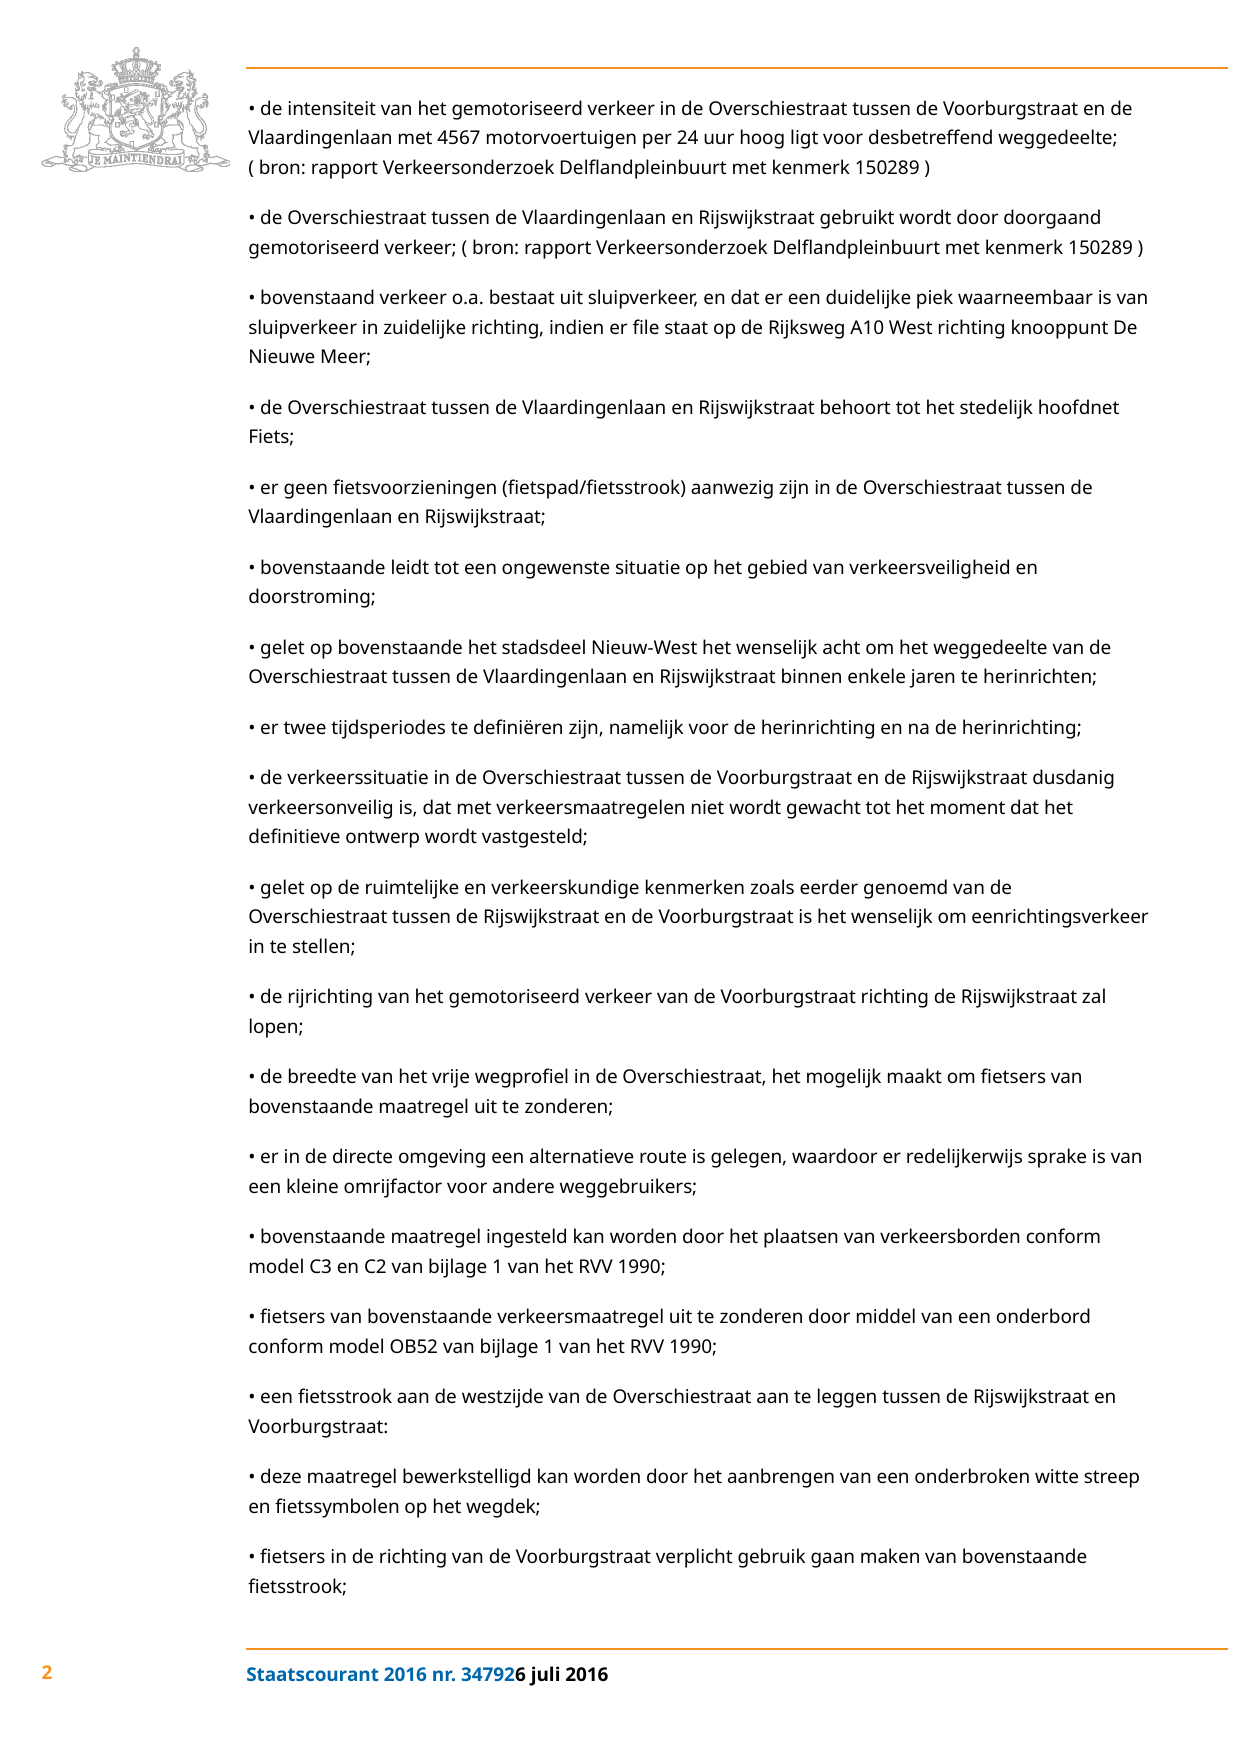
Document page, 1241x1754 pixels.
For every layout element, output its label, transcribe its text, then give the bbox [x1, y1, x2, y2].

text • de Overschiestraat tussen de Vlaardingenlaan en Rijswijkstraat gebruikt wordt door doorgaand gemotoriseerd verkeer; ( bron: rapport Verkeersonderzoek Delflandpleinbuurt met kenmerk 150289 ) [248, 204, 1152, 260]
text • fietsers in de richting van de Voorburgstraat verplicht gebruik gaan maken van bovenstaande fietsstrook; [248, 1543, 1152, 1599]
text • fietsers van bovenstaande verkeersmaatregel uit te zonderen door middel van een onderbord conform model OB52 van bijlage 1 van het RVV 1990; [248, 1303, 1152, 1359]
text • er geen fietsvoorzieningen (fietspad/fietsstrook) aanwezig zijn in de Overschiestraat tussen de Vlaardingenlaan en Rijswijkstraat; [248, 474, 1152, 529]
text • gelet op bovenstaande het stadsdeel Nieuw-West het wenselijk acht om het weggedeelte van de Overschiestraat tussen de Vlaardingenlaan en Rijswijkstraat binnen enkele jaren te herinrichten; [248, 634, 1152, 689]
text • bovenstaande maatregel ingesteld kan worden door het plaatsen van verkeersborden conform model C3 en C2 van bijlage 1 van het RVV 1990; [248, 1223, 1152, 1279]
picture [41, 47, 231, 172]
text • deze maatregel bewerkstelligd kan worden door het aanbrengen van een onderbroken witte streep en fietssymbolen op het wegdek; [248, 1463, 1152, 1519]
text • bovenstaande leidt tot een ongewenste situatie op het gebied van verkeersveiligheid en doorstroming; [248, 554, 1152, 609]
text • de Overschiestraat tussen de Vlaardingenlaan en Rijswijkstraat behoort tot het stedelijk hoofdnet Fiets; [248, 394, 1152, 449]
text • de rijrichting van het gemotoriseerd verkeer van de Voorburgstraat richting de Rijswijkstraat zal lopen; [248, 983, 1152, 1039]
text • er twee tijdsperiodes te definiëren zijn, namelijk voor de herinrichting en na de herinrichting; [248, 714, 1152, 740]
text • gelet op de ruimtelijke en verkeerskundige kenmerken zoals eerder genoemd van de Overschiestraat tussen de Rijswijkstraat en de Voorburgstraat is het wenselijk om eenrichtingsverkeer in te stellen; [248, 874, 1152, 959]
text • de verkeerssituatie in de Overschiestraat tussen de Voorburgstraat en de Rijswijkstraat dusdanig verkeersonveilig is, dat met verkeersmaatregelen niet wordt gewacht tot het moment dat het definitieve ontwerp wordt vastgesteld; [248, 764, 1152, 849]
text • de breedte van het vrije wegprofiel in de Overschiestraat, het mogelijk maakt om fietsers van bovenstaande maatregel uit te zonderen; [248, 1063, 1152, 1119]
text • er in de directe omgeving een alternatieve route is gelegen, waardoor er redelijkerwijs sprake is van een kleine omrijfactor voor andere weggebruikers; [248, 1143, 1152, 1199]
text • bovenstaand verkeer o.a. bestaat uit sluipverkeer, en dat er een duidelijke piek waarneembaar is van sluipverkeer in zuidelijke richting, indien er file staat op de Rijksweg A10 West richting knooppunt De Nieuwe Meer; [248, 284, 1152, 369]
text • de intensiteit van het gemotoriseerd verkeer in de Overschiestraat tussen de Voorburgstraat en de Vlaardingenlaan met 4567 motorvoertuigen per 24 uur hoog ligt voor desbetreffend weggedeelte; ( bron: rapport Verkeersonderzoek Delflandpleinbuurt met kenmerk 150289 ) [248, 95, 1152, 180]
text • een fietsstrook aan de westzijde van de Overschiestraat aan te leggen tussen de Rijswijkstraat en Voorburgstraat: [248, 1383, 1152, 1439]
